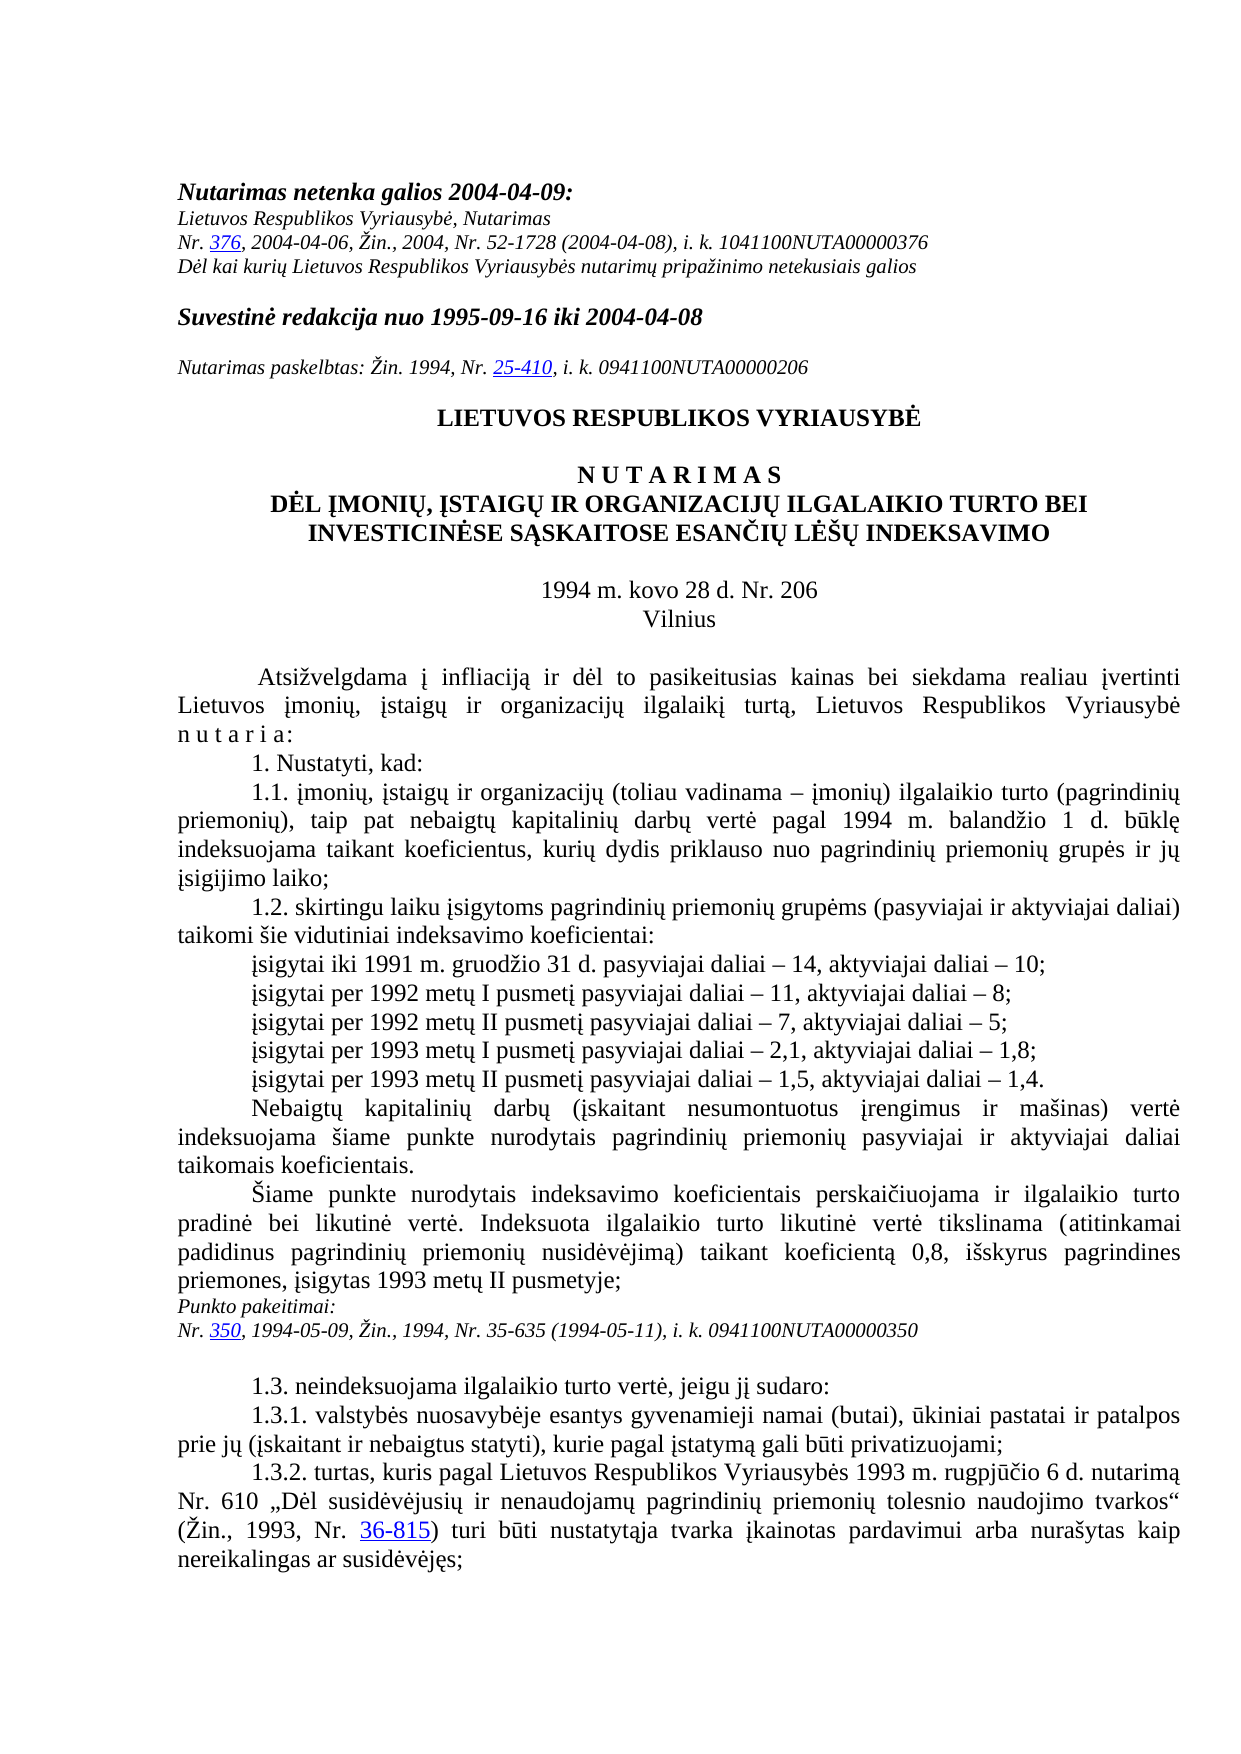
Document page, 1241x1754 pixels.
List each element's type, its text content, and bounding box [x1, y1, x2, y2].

text įsigytai iki 1991 m. gruodžio 31 d. pasyviajai daliai – 14, aktyviajai daliai – 10; [177, 949, 1181, 978]
text Dėl kai kurių Lietuvos Respublikos Vyriausybės nutarimų pripažinimo netekusiais galios [177, 254, 1181, 278]
text Suvestinė redakcija nuo 1995-09-16 iki 2004-04-08 [177, 302, 1181, 331]
text N U T A R I M A S [177, 461, 1181, 489]
text LIETUVOS RESPUBLIKOS VYRIAUSYBĖ [177, 403, 1181, 432]
text 1.3. neindeksuojama ilgalaikio turto vertė, jeigu jį sudaro: [177, 1371, 1181, 1400]
text įsigytai per 1992 metų II pusmetį pasyviajai daliai – 7, aktyviajai daliai – 5; [177, 1007, 1181, 1036]
text 1.1. įmonių, įstaigų ir organizacijų (toliau vadinama – įmonių) ilgalaikio turto (pagrindinių priemonių), taip pat nebaigtų kapitalinių darbų vertė pagal 1994 m. balandžio 1 d. būklę indeksuojama taikant koeficientus, kurių dydis priklauso nuo pagrindinių priemonių grupės ir jų įsigijimo laiko; [177, 777, 1181, 892]
text Nebaigtų kapitalinių darbų (įskaitant nesumontuotus įrengimus ir mašinas) vertė indeksuojama šiame punkte nurodytais pagrindinių priemonių pasyviajai ir aktyviajai daliai taikomais koeficientais. [177, 1093, 1181, 1179]
text Šiame punkte nurodytais indeksavimo koeficientais perskaičiuojama ir ilgalaikio turto pradinė bei likutinė vertė. Indeksuota ilgalaikio turto likutinė vertė tikslinama (atitinkamai padidinus pagrindinių priemonių nusidėvėjimą) taikant koeficientą 0,8, išskyrus pagrindines priemones, įsigytas 1993 metų II pusmetyje; [177, 1179, 1181, 1294]
text Nr. 350, 1994-05-09, Žin., 1994, Nr. 35-635 (1994-05-11), i. k. 0941100NUTA00000350 [177, 1318, 1181, 1342]
text Nr. 376, 2004-04-06, Žin., 2004, Nr. 52-1728 (2004-04-08), i. k. 1041100NUTA00000376 [177, 230, 1181, 254]
text 1.3.2. turtas, kuris pagal Lietuvos Respublikos Vyriausybės 1993 m. rugpjūčio 6 d. nutarimą Nr. 610 „Dėl susidėvėjusių ir nenaudojamų pagrindinių priemonių tolesnio naudojimo tvarkos“ (Žin., 1993, Nr. 36-815) turi būti nustatytąja tvarka įkainotas pardavimui arba nurašytas kaip nereikalingas ar susidėvėjęs; [177, 1457, 1181, 1572]
text Punkto pakeitimai: [177, 1294, 1181, 1318]
text 1. Nustatyti, kad: [177, 748, 1181, 777]
text Nutarimas paskelbtas: Žin. 1994, Nr. 25-410, i. k. 0941100NUTA00000206 [177, 355, 1181, 379]
text Lietuvos Respublikos Vyriausybė, Nutarimas [177, 206, 1181, 230]
text Vilnius [177, 604, 1181, 633]
text Nutarimas netenka galios 2004-04-09: [177, 177, 1181, 206]
text 1.3.1. valstybės nuosavybėje esantys gyvenamieji namai (butai), ūkiniai pastatai ir patalpos prie jų (įskaitant ir nebaigtus statyti), kurie pagal įstatymą gali būti privatizuojami; [177, 1400, 1181, 1457]
text įsigytai per 1993 metų I pusmetį pasyviajai daliai – 2,1, aktyviajai daliai – 1,8; [177, 1036, 1181, 1064]
text įsigytai per 1993 metų II pusmetį pasyviajai daliai – 1,5, aktyviajai daliai – 1,4. [177, 1064, 1181, 1093]
text DĖL ĮMONIŲ, ĮSTAIGŲ IR ORGANIZACIJŲ ILGALAIKIO TURTO BEI INVESTICINĖSE SĄSKAITOSE ESANČIŲ LĖŠŲ INDEKSAVIMO [177, 489, 1181, 547]
text įsigytai per 1992 metų I pusmetį pasyviajai daliai – 11, aktyviajai daliai – 8; [177, 978, 1181, 1007]
text Atsižvelgdama į infliaciją ir dėl to pasikeitusias kainas bei siekdama realiau įvertinti Lietuvos įmonių, įstaigų ir organizacijų ilgalaikį turtą, Lietuvos Respublikos Vyriausybė nutaria: [177, 662, 1181, 748]
text 1.2. skirtingu laiku įsigytoms pagrindinių priemonių grupėms (pasyviajai ir aktyviajai daliai) taikomi šie vidutiniai indeksavimo koeficientai: [177, 892, 1181, 949]
text 1994 m. kovo 28 d. Nr. 206 [177, 576, 1181, 604]
